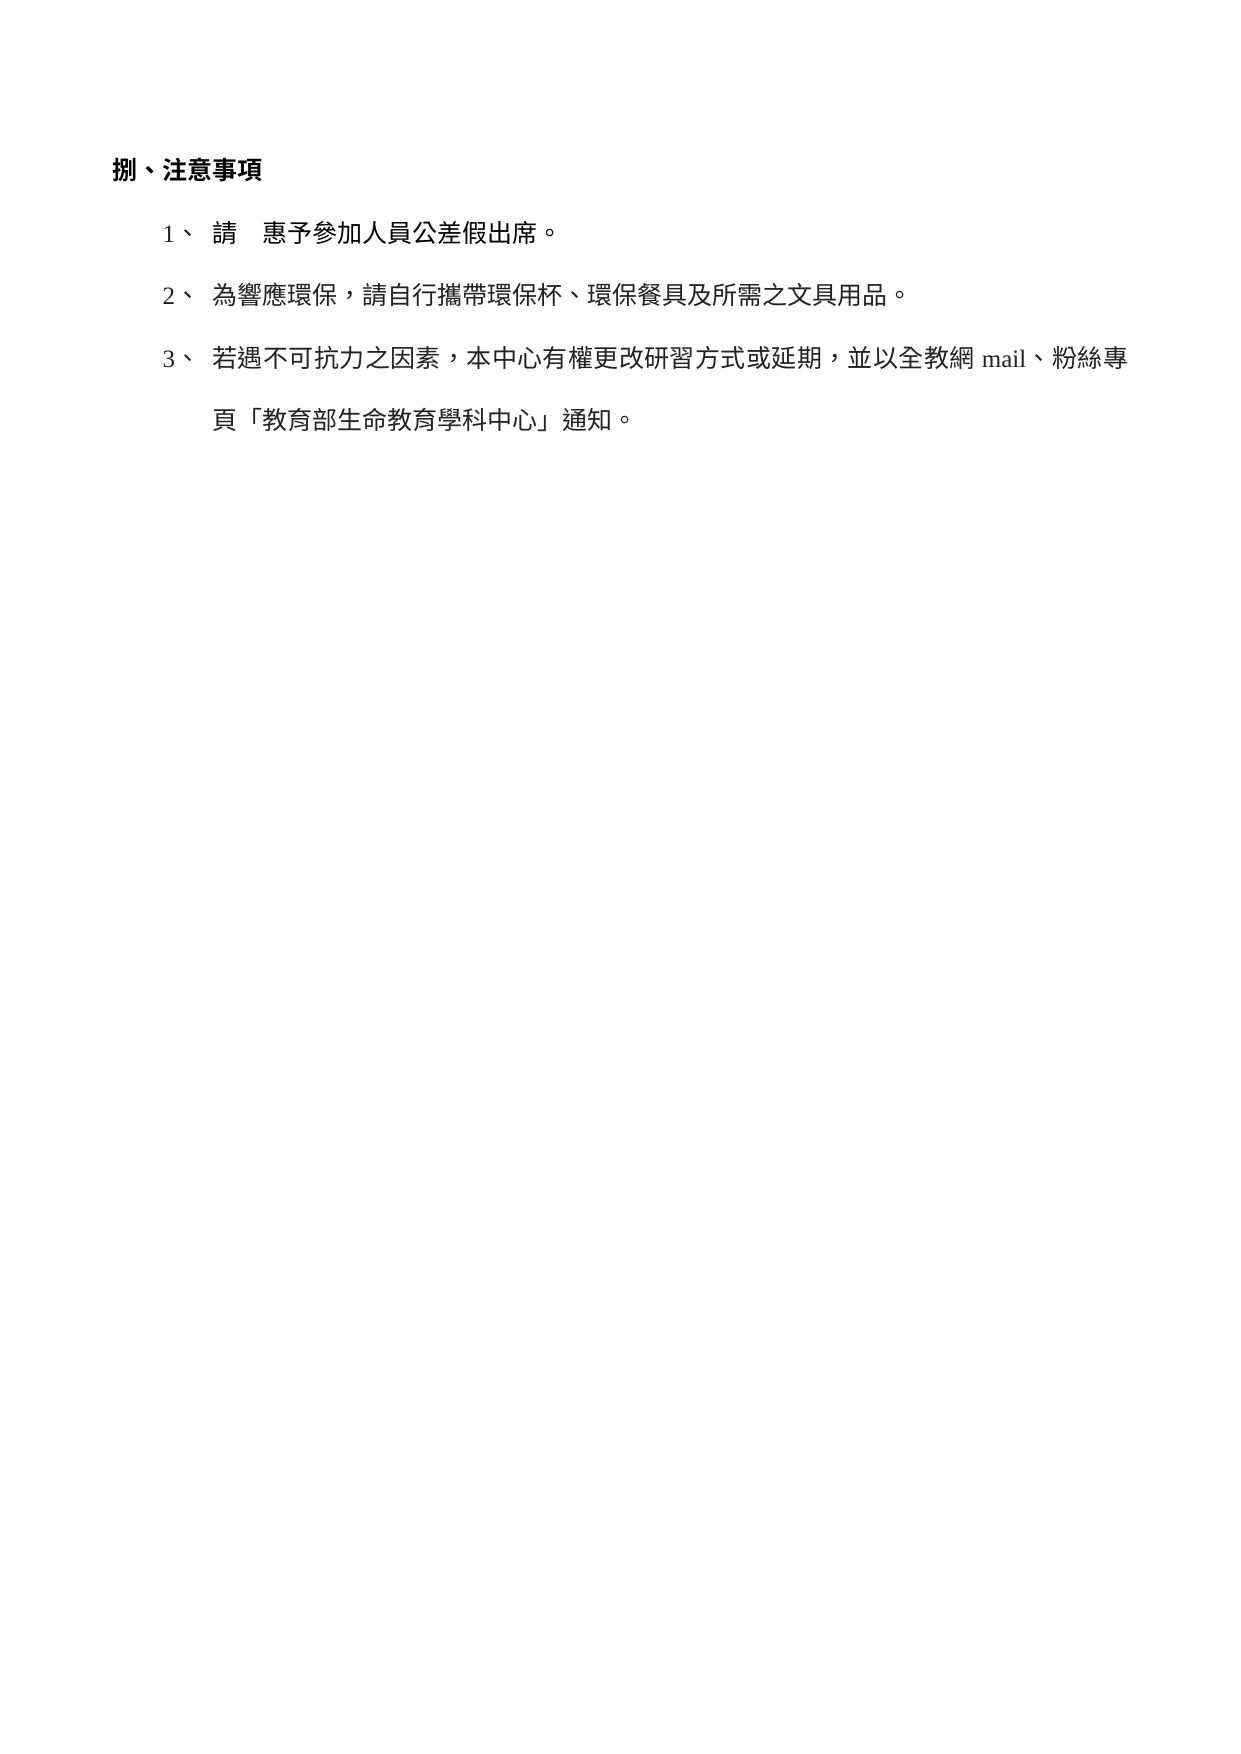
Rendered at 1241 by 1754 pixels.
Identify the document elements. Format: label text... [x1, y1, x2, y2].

list 請 惠予參加人員公差假出席。 [162, 189, 1128, 252]
list 為響應環保，請自行攜帶環保杯、環保餐具及所需之文具用品。 [162, 252, 1128, 314]
list 若遇不可抗力之因素，本中心有權更改研習方式或延期，並以全教網mail、粉絲專頁「教育部生命教育學科中心」通知。 [162, 314, 1128, 439]
text 捌、注意事項 [112, 127, 1128, 189]
